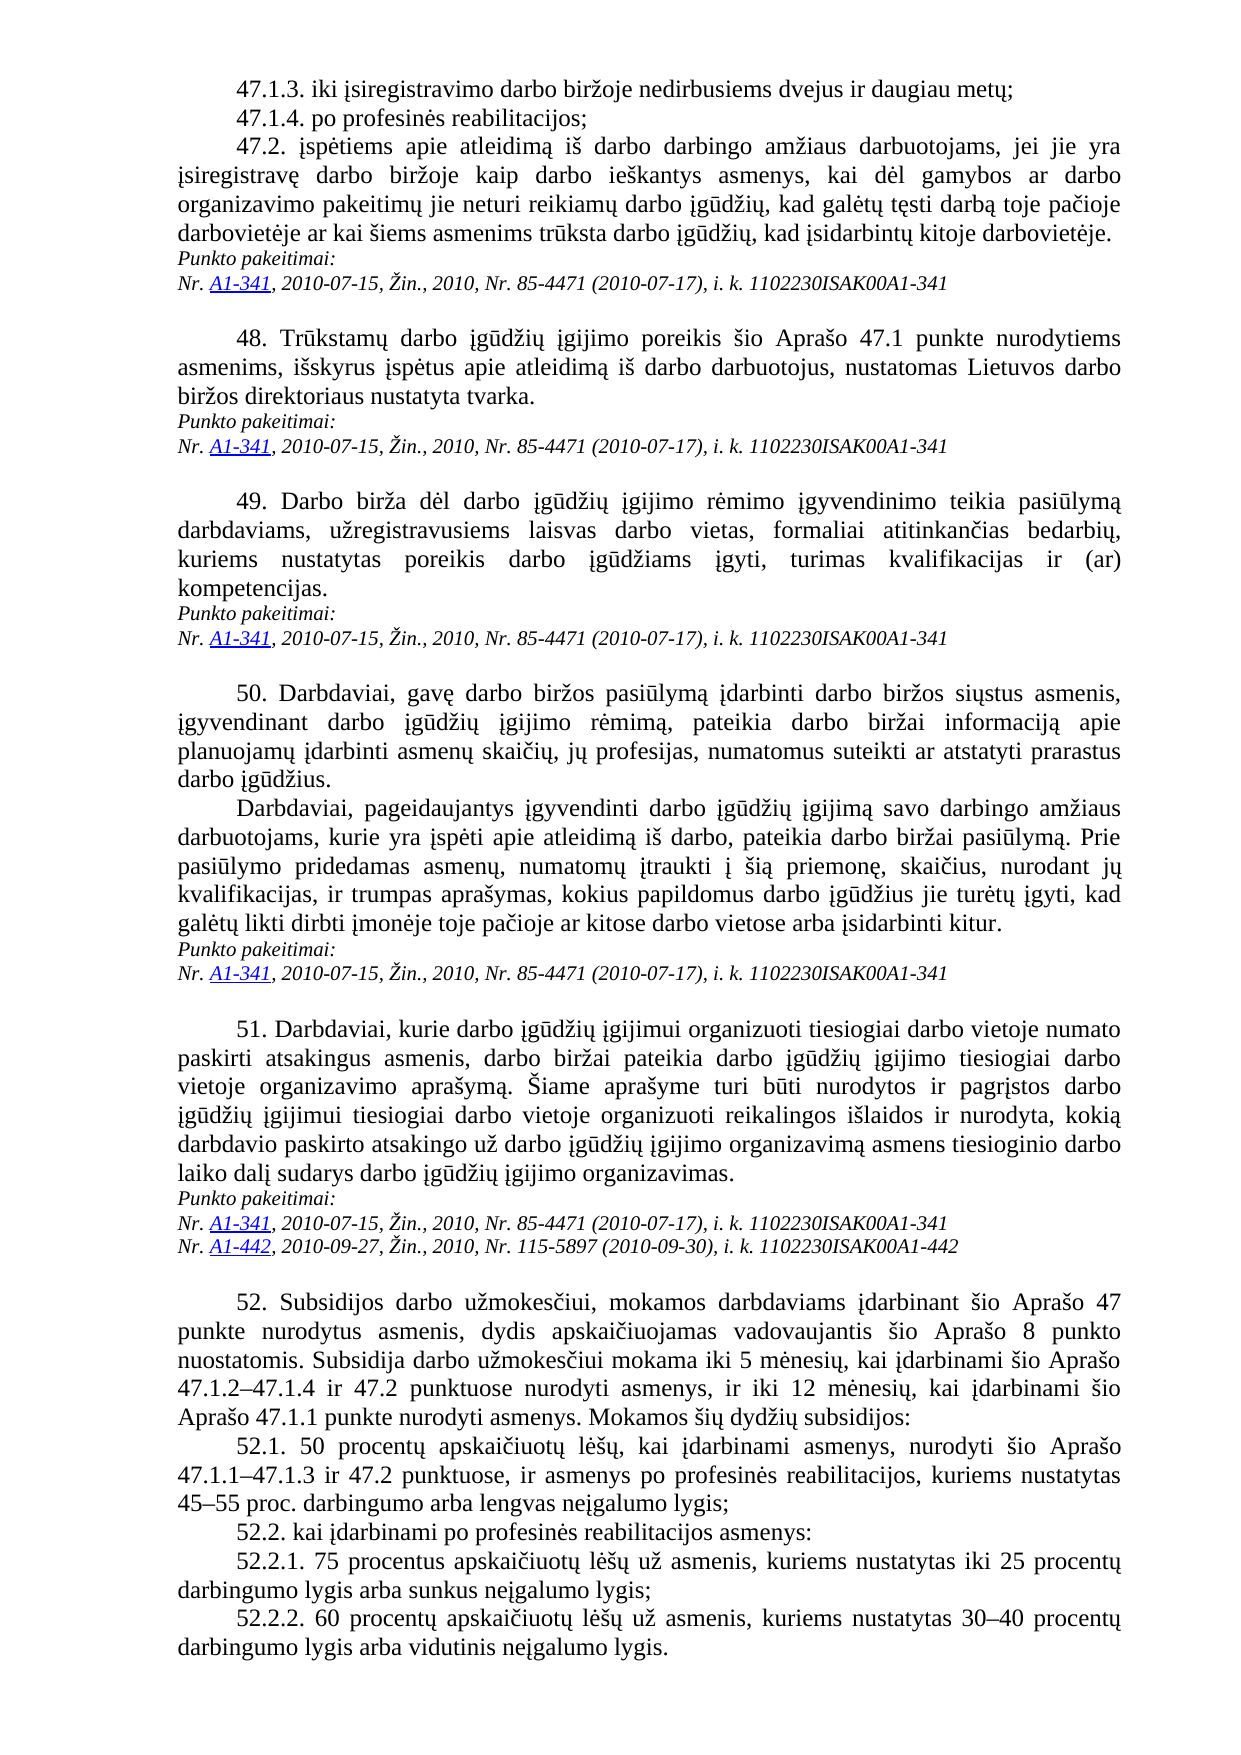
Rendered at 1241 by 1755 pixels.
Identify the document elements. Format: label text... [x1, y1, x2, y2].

text Punkto pakeitimai: [177, 1186, 1122, 1210]
text 52.1. 50 procentų apskaičiuotų lėšų, kai įdarbinami asmenys, nurodyti šio Aprašo 47.1.1–47.1.3 ir 47.2 punktuose, ir asmenys po profesinės reabilitacijos, kuriems nustatytas 45–55 proc. darbingumo arba lengvas neįgalumo lygis; [177, 1431, 1122, 1517]
text 49. Darbo birža dėl darbo įgūdžių įgijimo rėmimo įgyvendinimo teikia pasiūlymą darbdaviams, užregistravusiems laisvas darbo vietas, formaliai atitinkančias bedarbių, kuriems nustatytas poreikis darbo įgūdžiams įgyti, turimas kvalifikacijas ir (ar) kompetencijas. [177, 486, 1122, 601]
text Punkto pakeitimai: [177, 246, 1122, 270]
text 47.1.3. iki įsiregistravimo darbo biržoje nedirbusiems dvejus ir daugiau metų; [177, 74, 1122, 103]
text 50. Darbdaviai, gavę darbo biržos pasiūlymą įdarbinti darbo biržos siųstus asmenis, įgyvendinant darbo įgūdžių įgijimo rėmimą, pateikia darbo biržai informaciją apie planuojamų įdarbinti asmenų skaičių, jų profesijas, numatomus suteikti ar atstatyti prarastus darbo įgūdžius. [177, 678, 1122, 793]
text Darbdaviai, pageidaujantys įgyvendinti darbo įgūdžių įgijimą savo darbingo amžiaus darbuotojams, kurie yra įspėti apie atleidimą iš darbo, pateikia darbo biržai pasiūlymą. Prie pasiūlymo pridedamas asmenų, numatomų įtraukti į šią priemonę, skaičius, nurodant jų kvalifikacijas, ir trumpas aprašymas, kokius papildomus darbo įgūdžius jie turėtų įgyti, kad galėtų likti dirbti įmonėje toje pačioje ar kitose darbo vietose arba įsidarbinti kitur. [177, 793, 1122, 937]
text 52.2.1. 75 procentus apskaičiuotų lėšų už asmenis, kuriems nustatytas iki 25 procentų darbingumo lygis arba sunkus neįgalumo lygis; [177, 1546, 1122, 1603]
text 52. Subsidijos darbo užmokesčiui, mokamos darbdaviams įdarbinant šio Aprašo 47 punkte nurodytus asmenis, dydis apskaičiuojamas vadovaujantis šio Aprašo 8 punkto nuostatomis. Subsidija darbo užmokesčiui mokama iki 5 mėnesių, kai įdarbinami šio Aprašo 47.1.2–47.1.4 ir 47.2 punktuose nurodyti asmenys, ir iki 12 mėnesių, kai įdarbinami šio Aprašo 47.1.1 punkte nurodyti asmenys. Mokamos šių dydžių subsidijos: [177, 1287, 1122, 1431]
text 52.2. kai įdarbinami po profesinės reabilitacijos asmenys: [177, 1517, 1122, 1546]
text 52.2.2. 60 procentų apskaičiuotų lėšų už asmenis, kuriems nustatytas 30–40 procentų darbingumo lygis arba vidutinis neįgalumo lygis. [177, 1603, 1122, 1661]
text Nr. A1-442, 2010-09-27, Žin., 2010, Nr. 115-5897 (2010-09-30), i. k. 1102230ISAK00A1-442 [177, 1234, 1122, 1258]
text Nr. A1-341, 2010-07-15, Žin., 2010, Nr. 85-4471 (2010-07-17), i. k. 1102230ISAK00A1-341 [177, 1210, 1122, 1234]
text Punkto pakeitimai: [177, 937, 1122, 961]
text 47.2. įspėtiems apie atleidimą iš darbo darbingo amžiaus darbuotojams, jei jie yra įsiregistravę darbo biržoje kaip darbo ieškantys asmenys, kai dėl gamybos ar darbo organizavimo pakeitimų jie neturi reikiamų darbo įgūdžių, kad galėtų tęsti darbą toje pačioje darbovietėje ar kai šiems asmenims trūksta darbo įgūdžių, kad įsidarbintų kitoje darbovietėje. [177, 131, 1122, 246]
text Nr. A1-341, 2010-07-15, Žin., 2010, Nr. 85-4471 (2010-07-17), i. k. 1102230ISAK00A1-341 [177, 625, 1122, 649]
text 48. Trūkstamų darbo įgūdžių įgijimo poreikis šio Aprašo 47.1 punkte nurodytiems asmenims, išskyrus įspėtus apie atleidimą iš darbo darbuotojus, nustatomas Lietuvos darbo biržos direktoriaus nustatyta tvarka. [177, 323, 1122, 409]
text Nr. A1-341, 2010-07-15, Žin., 2010, Nr. 85-4471 (2010-07-17), i. k. 1102230ISAK00A1-341 [177, 433, 1122, 458]
text Punkto pakeitimai: [177, 409, 1122, 433]
text Nr. A1-341, 2010-07-15, Žin., 2010, Nr. 85-4471 (2010-07-17), i. k. 1102230ISAK00A1-341 [177, 961, 1122, 985]
text Punkto pakeitimai: [177, 601, 1122, 625]
text Nr. A1-341, 2010-07-15, Žin., 2010, Nr. 85-4471 (2010-07-17), i. k. 1102230ISAK00A1-341 [177, 270, 1122, 294]
text 47.1.4. po profesinės reabilitacijos; [177, 103, 1122, 131]
text 51. Darbdaviai, kurie darbo įgūdžių įgijimui organizuoti tiesiogiai darbo vietoje numato paskirti atsakingus asmenis, darbo biržai pateikia darbo įgūdžių įgijimo tiesiogiai darbo vietoje organizavimo aprašymą. Šiame aprašyme turi būti nurodytos ir pagrįstos darbo įgūdžių įgijimui tiesiogiai darbo vietoje organizuoti reikalingos išlaidos ir nurodyta, kokią darbdavio paskirto atsakingo už darbo įgūdžių įgijimo organizavimą asmens tiesioginio darbo laiko dalį sudarys darbo įgūdžių įgijimo organizavimas. [177, 1014, 1122, 1186]
